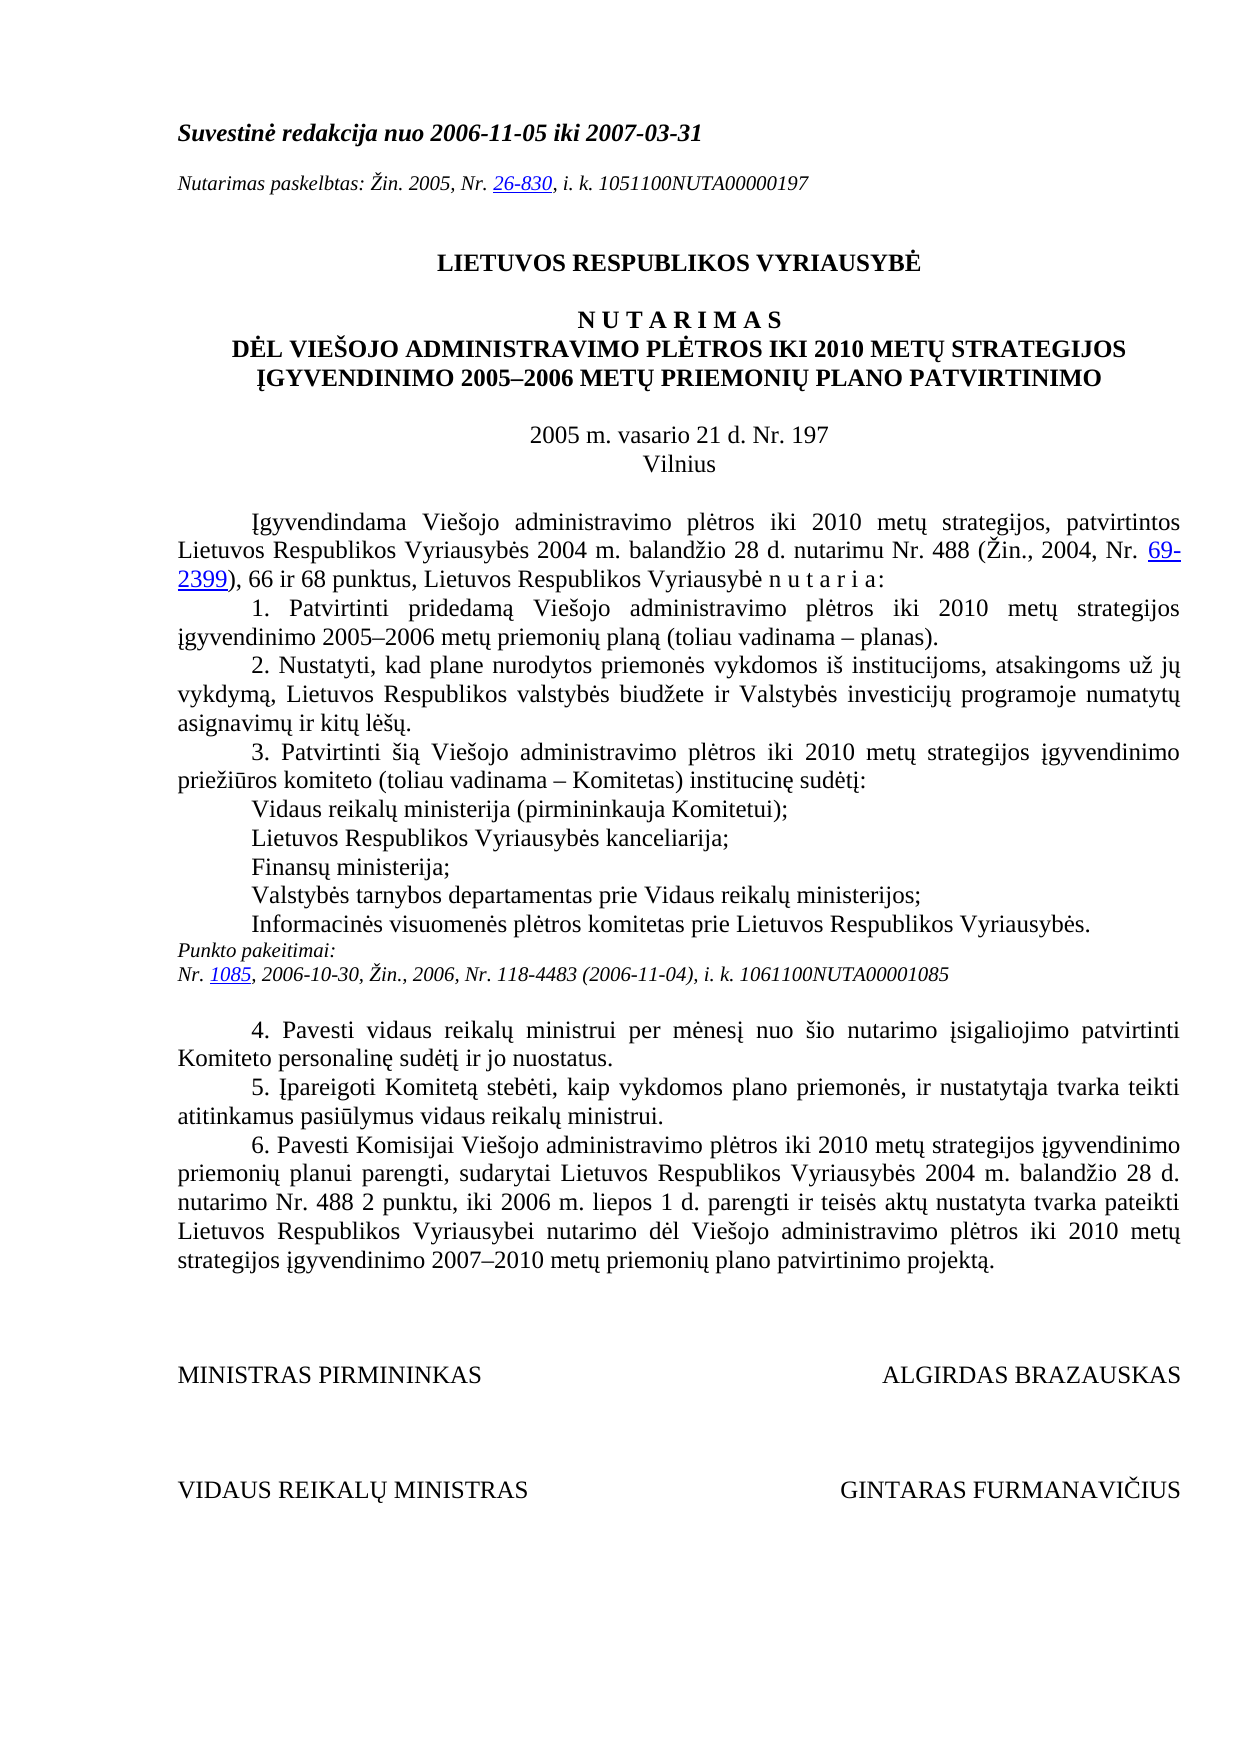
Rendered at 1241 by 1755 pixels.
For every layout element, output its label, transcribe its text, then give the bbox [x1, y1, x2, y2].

text Vidaus reikalų ministerija (pirmininkauja Komitetui); [177, 794, 1181, 823]
text 5. Įpareigoti Komitetą stebėti, kaip vykdomos plano priemonės, ir nustatytąja tvarka teikti atitinkamus pasiūlymus vidaus reikalų ministrui. [177, 1072, 1181, 1130]
text Lietuvos Respublikos Vyriausybės kanceliarija; [177, 823, 1181, 852]
text Įgyvendindama Viešojo administravimo plėtros iki 2010 metų strategijos, patvirtintos Lietuvos Respublikos Vyriausybės 2004 m. balandžio 28 d. nutarimu Nr. 488 (Žin., 2004, Nr. 69-2399), 66 ir 68 punktus, Lietuvos Respublikos Vyriausybė nutaria: [177, 507, 1181, 593]
text DĖL VIEŠOJO ADMINISTRAVIMO PLĖTROS IKI 2010 METŲ STRATEGIJOS ĮGYVENDINIMO 2005–2006 METŲ PRIEMONIŲ PLANO PATVIRTINIMO [177, 334, 1181, 392]
text 1. Patvirtinti pridedamą Viešojo administravimo plėtros iki 2010 metų strategijos įgyvendinimo 2005–2006 metų priemonių planą (toliau vadinama – planas). [177, 593, 1181, 650]
text Nutarimas paskelbtas: Žin. 2005, Nr. 26-830, i. k. 1051100NUTA00000197 [177, 171, 1181, 195]
text Finansų ministerija; [177, 852, 1181, 880]
text 4. Pavesti vidaus reikalų ministrui per mėnesį nuo šio nutarimo įsigaliojimo patvirtinti Komiteto personalinę sudėtį ir jo nuostatus. [177, 1015, 1181, 1072]
text Informacinės visuomenės plėtros komitetas prie Lietuvos Respublikos Vyriausybės. [177, 909, 1181, 938]
text 2. Nustatyti, kad plane nurodytos priemonės vykdomos iš institucijoms, atsakingoms už jų vykdymą, Lietuvos Respublikos valstybės biudžete ir Valstybės investicijų programoje numatytų asignavimų ir kitų lėšų. [177, 650, 1181, 737]
text Valstybės tarnybos departamentas prie Vidaus reikalų ministerijos; [177, 880, 1181, 909]
text Suvestinė redakcija nuo 2006-11-05 iki 2007-03-31 [177, 118, 1181, 147]
text LIETUVOS RESPUBLIKOS VYRIAUSYBĖ [177, 248, 1181, 277]
text Vilnius [177, 449, 1181, 478]
text 3. Patvirtinti šią Viešojo administravimo plėtros iki 2010 metų strategijos įgyvendinimo priežiūros komiteto (toliau vadinama – Komitetas) institucinę sudėtį: [177, 737, 1181, 794]
text 2005 m. vasario 21 d. Nr. 197 [177, 420, 1181, 449]
text Punkto pakeitimai: [177, 938, 1181, 962]
text N U T A R I M A S [177, 305, 1181, 334]
text Vidaus reikalų ministras Gintaras Furmanavičius [177, 1475, 1181, 1503]
text Nr. 1085, 2006-10-30, Žin., 2006, Nr. 118-4483 (2006-11-04), i. k. 1061100NUTA00001085 [177, 962, 1181, 986]
text Ministras Pirmininkas Algirdas Brazauskas [177, 1360, 1181, 1388]
text 6. Pavesti Komisijai Viešojo administravimo plėtros iki 2010 metų strategijos įgyvendinimo priemonių planui parengti, sudarytai Lietuvos Respublikos Vyriausybės 2004 m. balandžio 28 d. nutarimo Nr. 488 2 punktu, iki 2006 m. liepos 1 d. parengti ir teisės aktų nustatyta tvarka pateikti Lietuvos Respublikos Vyriausybei nutarimo dėl Viešojo administravimo plėtros iki 2010 metų strategijos įgyvendinimo 2007–2010 metų priemonių plano patvirtinimo projektą. [177, 1130, 1181, 1273]
